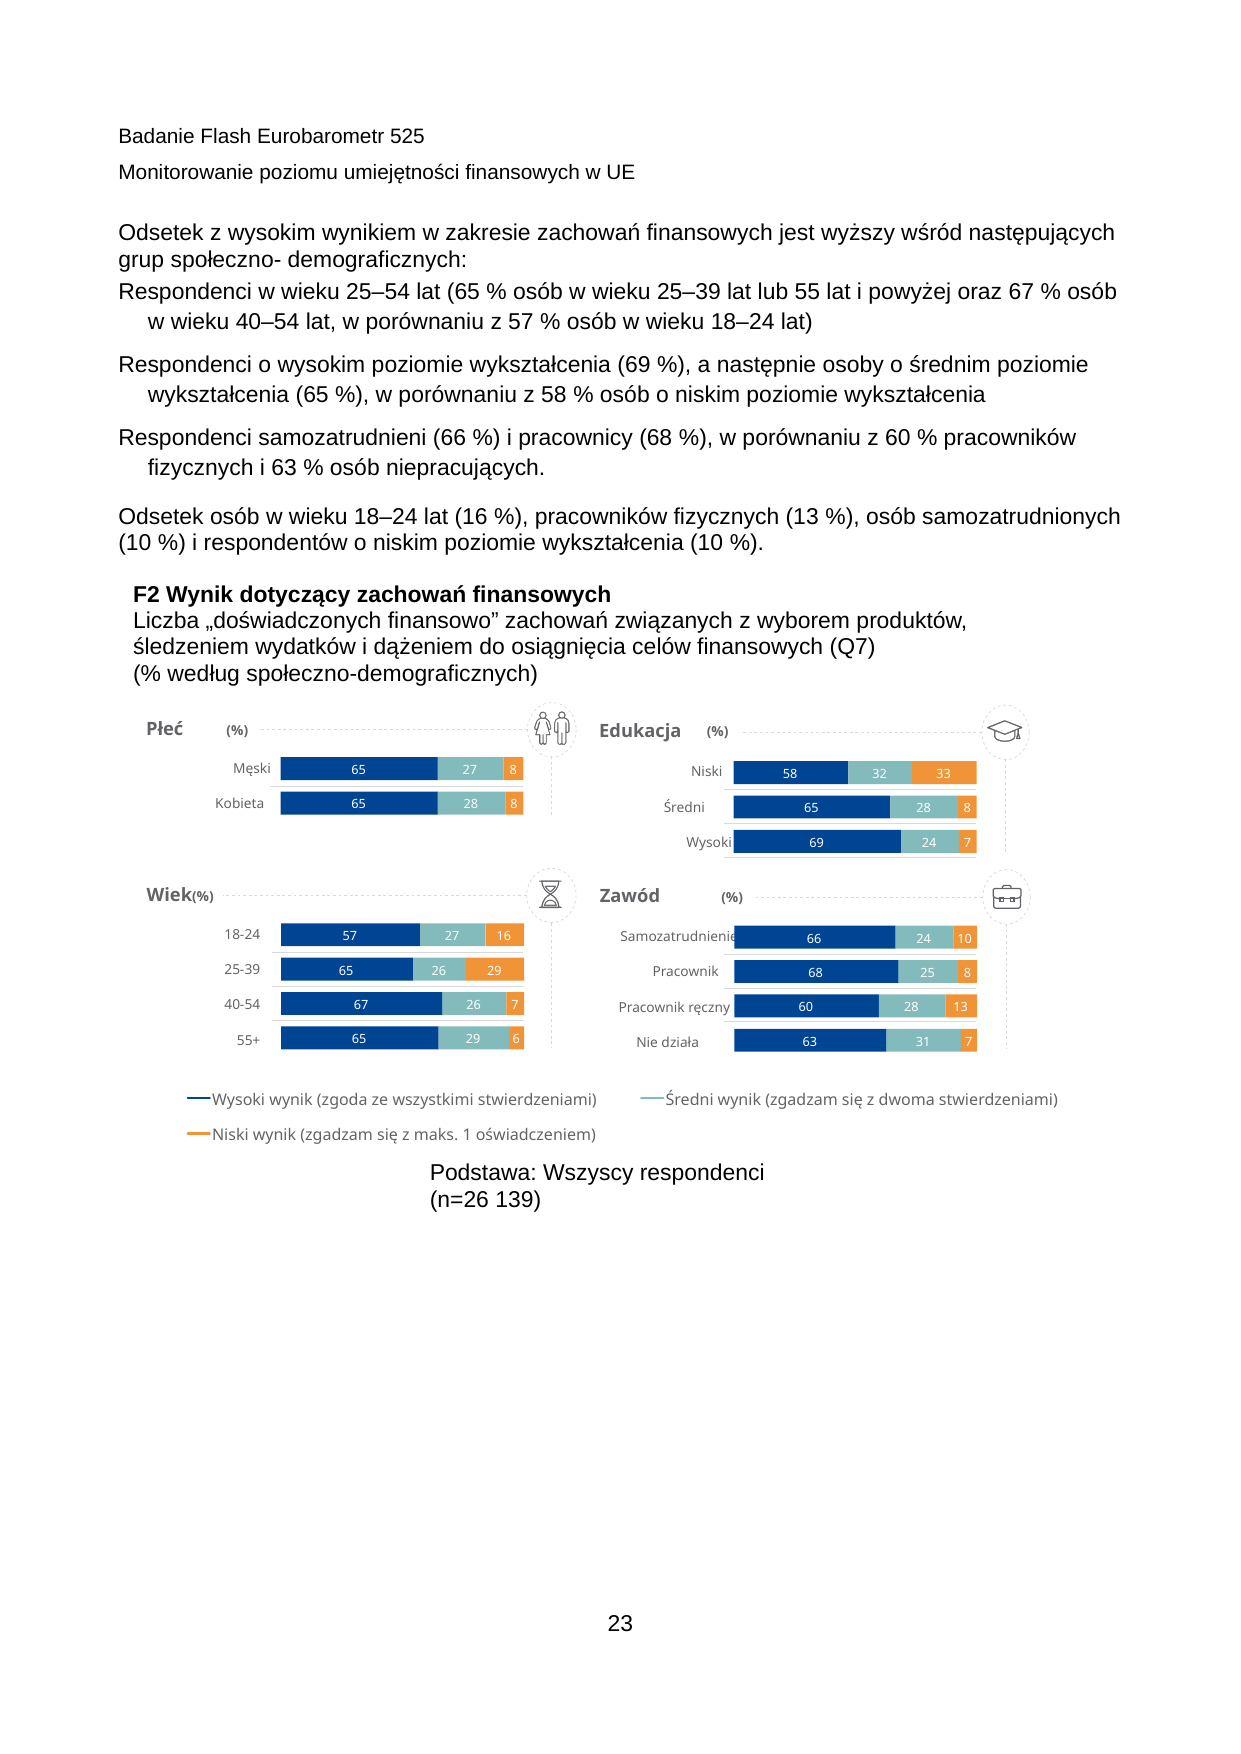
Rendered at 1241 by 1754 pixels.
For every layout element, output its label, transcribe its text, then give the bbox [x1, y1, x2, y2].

text Odsetek osób w wieku 18–24 lat (16 %), pracowników fizycznych (13 %), osób samozatrudnionych (10 %) i respondentów o niskim poziomie wykształcenia (10 %). [118, 503, 1122, 555]
text Odsetek z wysokim wynikiem w zakresie zachowań finansowych jest wyższy wśród następujących grup społeczno- demograficznych: [118, 219, 1122, 272]
list Respondenci o wysokim poziomie wykształcenia (69 %), a następnie osoby o średnim poziomie wykształcenia (65 %), w porównaniu z 58 % osób o niskim poziomie wykształcenia [118, 351, 1122, 407]
list Respondenci samozatrudnieni (66 %) i pracownicy (68 %), w porównaniu z 60 % pracowników fizycznych i 63 % osób niepracujących. [118, 424, 1122, 480]
list Respondenci w wieku 25–54 lat (65 % osób w wieku 25–39 lat lub 55 lat i powyżej oraz 67 % osób w wieku 40–54 lat, w porównaniu z 57 % osób w wieku 18–24 lat) [118, 278, 1122, 334]
